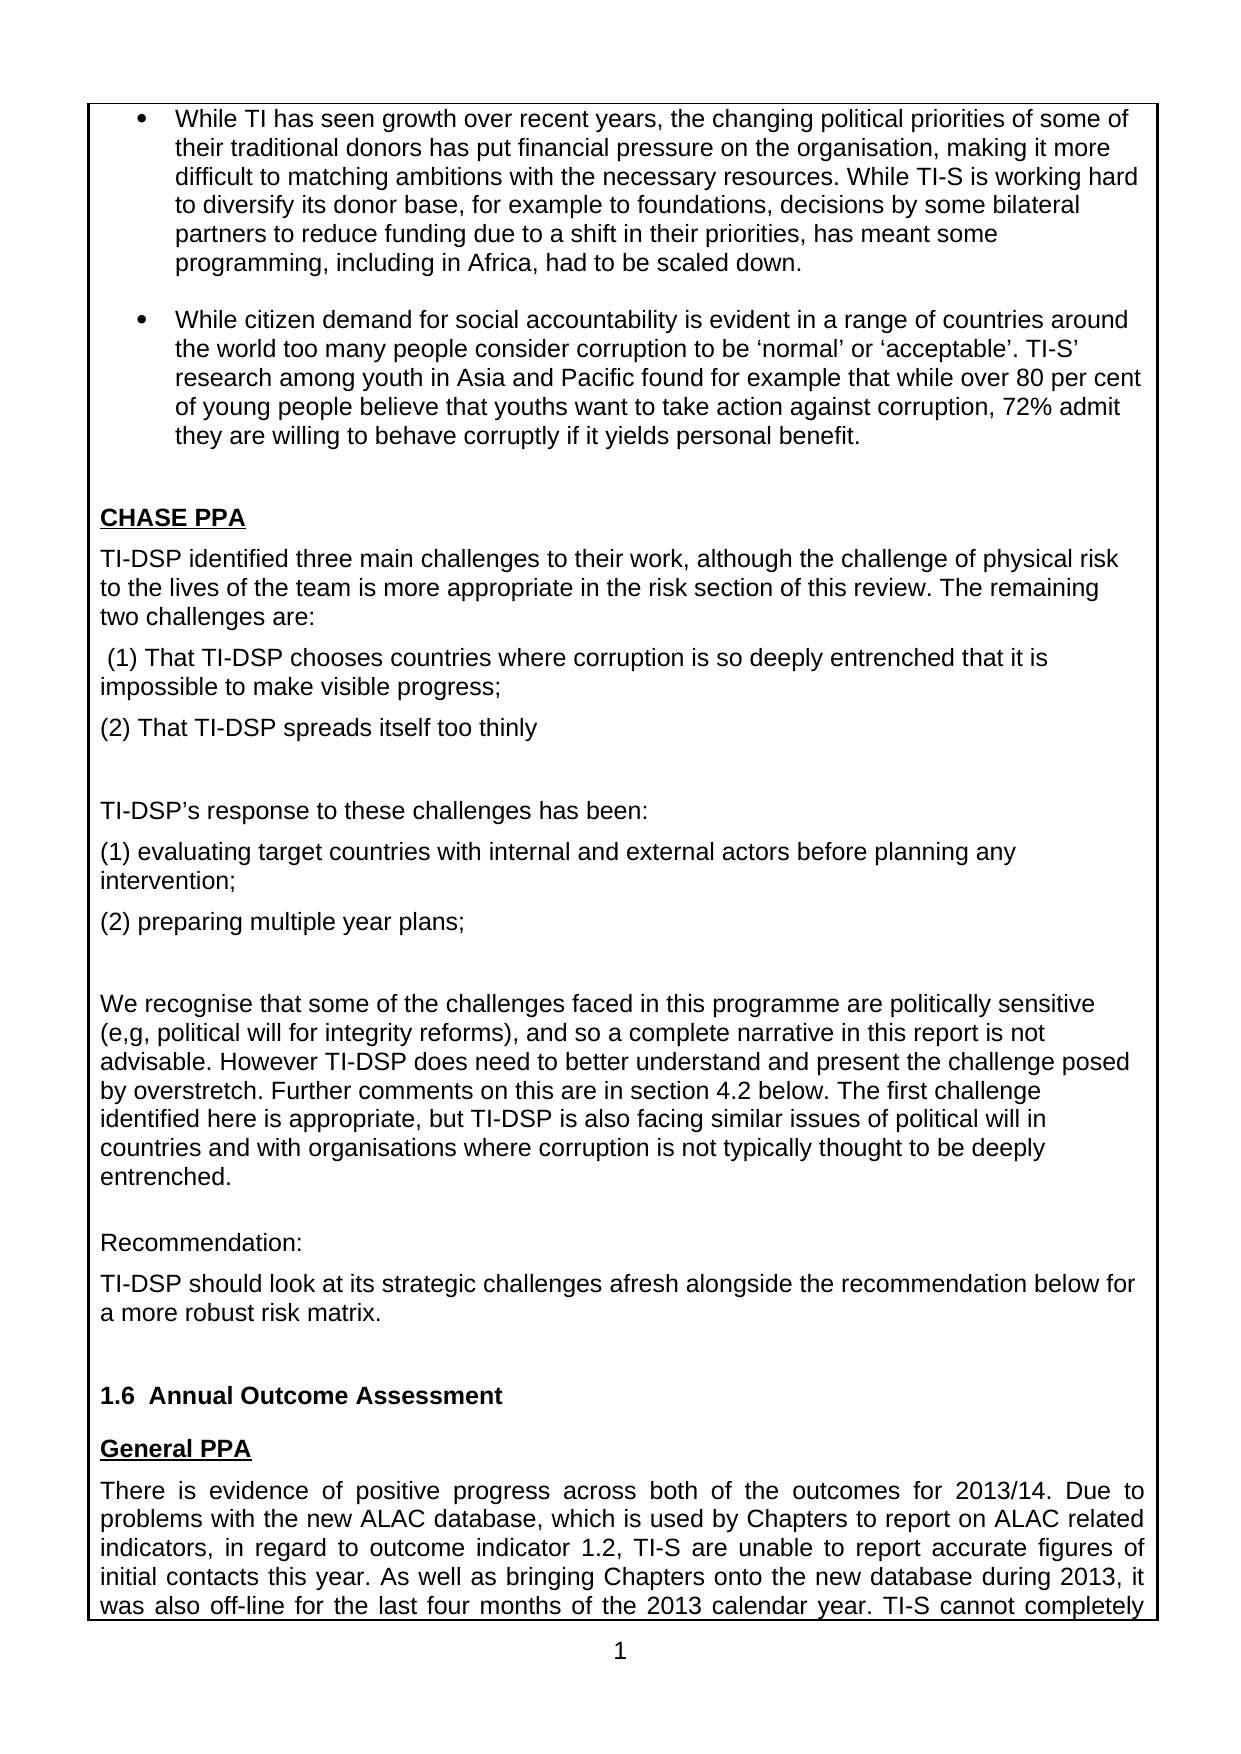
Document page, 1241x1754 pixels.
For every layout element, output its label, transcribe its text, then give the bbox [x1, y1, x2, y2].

table_cell 1.1 Has the logframe been updated since last review? General PPA – Yes Output indicator 2.2 now reads “number of National Chapters utilising online corruption reporting tools, supported by TI-S”. CHASE PPA – Yes The targets for 4 outcome and 7 output indicators have been revised upward. This is in line with TI-DSP’s “outstanding” ranking from Coffey International for its performance against the log frame indicators and as agreed with DFID CHASE policy leads. The results for the period 2011 – 2014 were better than expected. Milestones and targets have had to be revised upward every year. The milestones and targets for the 2014/16 logframe still retain the ambitious drive that has characterised the previous period, but more focus has been given to intensifying and consolidating positive change. 1.2 Overall Output Score and Description: General PPA: A+ - Outputs moderately exceeded expectation CHASE PPA: A+ - Outputs moderately exceeded expectation 1.3 Direct feedback from beneficiaries General PPA DFID welcomes the comprehensive overview of TI-S’ different types of beneficiaries; proximate, intermediate and ultimate and of the beneficiary feedback tools used. Proximate beneficiary feedback has enabled the refinement and acceleration of strategies to engage poor and marginalised people in policy and advocacy development. DFID notes the intermediate beneficiary feedback and appreciates the quantified user perception data provided in relation to the TI Helpdesk’s performance, responding to increasing demand, feedback and queries from Chapter and other stakeholders. The main direct beneficiaries of TI-S’ work remain however, TI Chapters. TI-S works on their behalf at the global level and seeks to strengthen their ability to advocate for change. Feedback from Chapters to TI-S indicates that in this reporting year the TI-S continues to serve the movement well TI-S has taken feedback from their 2012/13 annual report on board and included more information on the nature of beneficiary groups and wider direct and indirect beneficiaries reached, for example: through ALACs and the Global corruption Barometer (GCB). DFID would like to see TI-S detail how beneficiary feedback enables the resolution of aspects of work which are not so successful or are problematic. This was also mentioned in feedback for last year and should be noted for future reporting. CHASE PPA The nature of TI-DSP’s work means that it is less directly engaged with its ultimate beneficiaries than those organisations working in service delivery or humanitarian relief. Its proximate and intermediate beneficiaries are governments, companies, TI chapters and other civil society organisations, industry associations and media. TI does this through: Beneficiary feedback from training courses which aims to accurately capture feedback and incremental change within an individual, an organisation or even a government across a range of geographic regions and project funding streams. Direct involvement of beneficiaries and direct observation through quarterly MEKANIC (Monitoring, Evaluation, Knowledge gathering and dissemination, Affirmation, Building Effective Networks, Influencing and Theory of Change) meetings. External participants are invited to these, and provide feedback as part of the process. Some general feedback from training participants was that participants felt a need for increased support after completing courses, as well as before and during the course. Other specific comments from participants included: “The course was useful for me and my officers because all my staff have become aware of [the] issues discussed. Best activity I participated in as Inspector General of [XXX] MoD.” Inspector General of a Ministry of Defence “My awareness was raised one level up.” Head of Training at a national Peacekeeping Operations Center “We have recommended tools and methodologies [from the course] through briefings to our BI working group, on what was done on the course. We have pointed out what we thought were the most useful tools. Especially on how to approach whole [sector].” Defence Counsellor from a country’s mission to NATO TI-DSP is developing a wider new monitoring and evaluation strategy for the integrity and anti-corruption training and capacity building component of its work. This new M&E strategy is currently in development across a range of TI-DSP initiatives in an attempt to accurately capture feedback and incremental change within an individual, an organisation or a government across a range of geographic regions and project funding streams. Recommendations: TI-DSP should continue to ensure effective follow-up on the impact their training has had after the event. TI-DSP is making progress on this, but are not unique in finding it difficult to measure the long term benefits. Their planned systematic evaluation approach should be followed up within the year to see how it develops. 1.4 Summary of overall progress General PPA TI-S has made good progress this year, either exceeding or meeting the majority of targets. Where targets have not been fully achieved, DFID is pleased to note that TI-S has demonstrated a clear understanding of issues that have impacted on progress and proposed changes in their reporting to ensure that all targets are accurate and attainable. Marked achievements for TI-S this year include: TI-S reaching an increasing number of citizens and supporting chapters in their work doing the same. The ALACs continue to operate as powerful, credible and viable mechanisms for people to pursue their corruption-related complaints. The whistleblower principles developed in 2013, contributed towards a vast array of changes in discourse and policy over 2013, as described in the annual report. Strengthening the TI movement remains a priority for TI-S. In this reporting year, TI-S focussed on supporting chapters in the areas of organisational assessment and planning; governance and leadership; advocacy and communications and resource mobilisation. TI-S continued to support both capacity development of individual chapters as well as a number of global activities to address common capacity needs shared by chapters across the TI Movement. Engaging with and influencing global debates on governance remained one of TI-S’ strengths in this reporting year. Advocacy efforts directed towards a number of key initiatives and organisations yielded successes such as through the G20, in the form of an agreement on automatic exchange of information; a policy position on beneficial ownership at EU level; and a G8 commitment to establish public registries of beneficial owners. CHASE PPA While mere numbers of engagements might not usually be regarded as a key indicator, they have been used so far because of the traditional difficulty of getting the military to take up corruption as an issue, either doctrinally or practically. The same goes for defence industry associations. Often we find that such bodies are, individually, interested in ‘doing something’ but need an external catalyst to make all those with a partial interest come together collectively. Over the last decade, DSP has played that crucial catalytic role, but it will be essential in the future for TI-DSP to define and report on the depth and quality of its work, as well as the numbers. 1.5 Key challenges General PPA TI-S’ challenges in 2013/14 include: Civil society movements have many opportunities today to engage at the global level, for example in the G8/G20 and post-2015 processes, but the space for civil society to operate at national level is shrinking in many countries. This remains a serious concern to the movement. Chapters within the TI movement were put under threat in a range of countries in this reporting year. While TI has seen growth over recent years, the changing political priorities of some of their traditional donors has put financial pressure on the organisation, making it more difficult to matching ambitions with the necessary resources. While TI-S is working hard to diversify its donor base, for example to foundations, decisions by some bilateral partners to reduce funding due to a shift in their priorities, has meant some programming, including in Africa, had to be scaled down. While citizen demand for social accountability is evident in a range of countries around the world too many people consider corruption to be ‘normal’ or ‘acceptable’. TI-S’ research among youth in Asia and Pacific found for example that while over 80 per cent of young people believe that youths want to take action against corruption, 72% admit they are willing to behave corruptly if it yields personal benefit. CHASE PPA TI-DSP identified three main challenges to their work, although the challenge of physical risk to the lives of the team is more appropriate in the risk section of this review. The remaining two challenges are: (1) That TI-DSP chooses countries where corruption is so deeply entrenched that it is impossible to make visible progress; (2) That TI-DSP spreads itself too thinly TI-DSP’s response to these challenges has been: (1) evaluating target countries with internal and external actors before planning any intervention; (2) preparing multiple year plans; We recognise that some of the challenges faced in this programme are politically sensitive (e,g, political will for integrity reforms), and so a complete narrative in this report is not advisable. However TI-DSP does need to better understand and present the challenge posed by overstretch. Further comments on this are in section 4.2 below. The first challenge identified here is appropriate, but TI-DSP is also facing similar issues of political will in countries and with organisations where corruption is not typically thought to be deeply entrenched. Recommendation: TI-DSP should look at its strategic challenges afresh alongside the recommendation below for a more robust risk matrix. 1.6 Annual Outcome Assessment General PPA There is evidence of positive progress across both of the outcomes for 2013/14. Due to problems with the new ALAC database, which is used by Chapters to report on ALAC related indicators, in regard to outcome indicator 1.2, TI-S are unable to report accurate figures of initial contacts this year. As well as bringing Chapters onto the new database during 2013, it was also off-line for the last four months of the 2013 calendar year. TI-S cannot completely exclude a hostile takeover at this stage; however, has no evidence that this has occurred. TI-S has used this as an opportunity to undertake a number of improved upgraded data and security measures, including changes to the database, a new hosting provider and a 2-factor authentication system including a virtual private network (VPN). Throughout 2014 TI-S will continue to get more Chapters using the new database and enter data from the September to December period, but until this process is finalised they are unable to report on this indicator. DFID notes that this is not an ideal situation but it is good to see TI-S is using this as an opportunity to upgrade data and security measures. DFID would be interested in seeing the final report on this indicator once all of the data for September to December 2013 has been input. CHASE PPA TI-DSP has been generating significant reflection of the issues within Ministries of Defence worldwide, which is a unique and significant achievement by an advocacy NGO. TI-DSP manages to shape and convey to military minds the proposition that they themselves have incentives to reform. Likewise with companies, the evidence is that after the initial Companies Index, an increased number have engaged with TI-DSP on continuing improvements. The Index has sparked a competitive dynamic amongst defence companies, which would not have happened in the absence of the Index. Saudi Arabia and Burundi are clear examples of TI-DSP engagement leading to tangible outcomes in institutional reforms, with an important lesson emerging about the need for long-term engagement. The emerging recognition on the international agenda that corruption is a national and international security issue is a powerful change of tone, and the momentum needs to be kept up. TI-DSP can claim substantial credit for this. TI-DSP’s products and tools are influential, timely, and well-respected. They undoubtedly have an influence in a sector that is notoriously closed to external, especially NGO, influence. Likewise its engagement and advocacy is performing highly. The examples of VIKING 14 and the EU DEVCO and EEAS show influence in the right places and at the right level – the challenge for TI-DSP will be making sure its capacity internally is able to service the expectations now raised for what can be done on defence and security corruption. The challenge of resistance within the UN to this agenda is revealing, and is itself an indicator of TI-DSP’s influence. This review makes the following observations about outcome indicators in the previous logframe. These could usefully be considered when making final revisions to the extension logframe: Outcome 1 – Defence or security reform initiatives underway and publicised • It is not clear if indicator 1.2 refers to TI-DSP-influenced reports in the news or to general reporting (except in the Russia case, where TI-DSP clearly influenced). It would be helpful to get a sense of what the increased reporting actually means in terms of shaping public opinion (e.g. in Russia, did change come about as a result of the cited reporting? Were the articles influential?). Work to monitor this could be labour intensive – TI-DSP could think about using online technical tools for tracking influence and opinion, if appropriate. Outcome 2 – International arms transfers are conducted more responsibly • Indicator 2.2 is difficult to rate, as it’s cumulative, and affected by a strong overachievement in Year 2. While the result is +1 compared to the milestone, if we look at the expected improvement from Year 2 to 3, the result is -7 (as the year 3 milestone expected a 15-company jump, but achieved 8). This sounds like a bureaucratic technicality, but underscores the point made in the previous annual review about needing qualitative as well as quantitative metrics. • It would be helpful to have objective measures of the size and integrity of the global arms trade, and for TI-DSP to be able to link their work to these measures (if not score on them directly). • Extra-territorial legislation is a noted factor affecting the progress of transparency reforms. It would be useful for TI-DSP to assess G77 country reactions to this legislation and calibrate its future messaging around it based on this assessment. Outcome 3 – CSOs, Governments and companies have capacity to counter corruption with practical tools • As above, the indicators on this outcome force essentially qualitative things into a countable format, with resulting confusion. Recommendations: TI-DSP should review the outcome indicators in the extension logframe to help show more clearly the connection between its work and the outcomes achieved, building on the theory of change. This will also help to trace through the programme’s contribution at Impact level at the end of the programme period. TI-DSP to ensure that expectations of performance are clear year-on-year, as well as from the baseline to the final milestone [90, 104, 1156, 1619]
